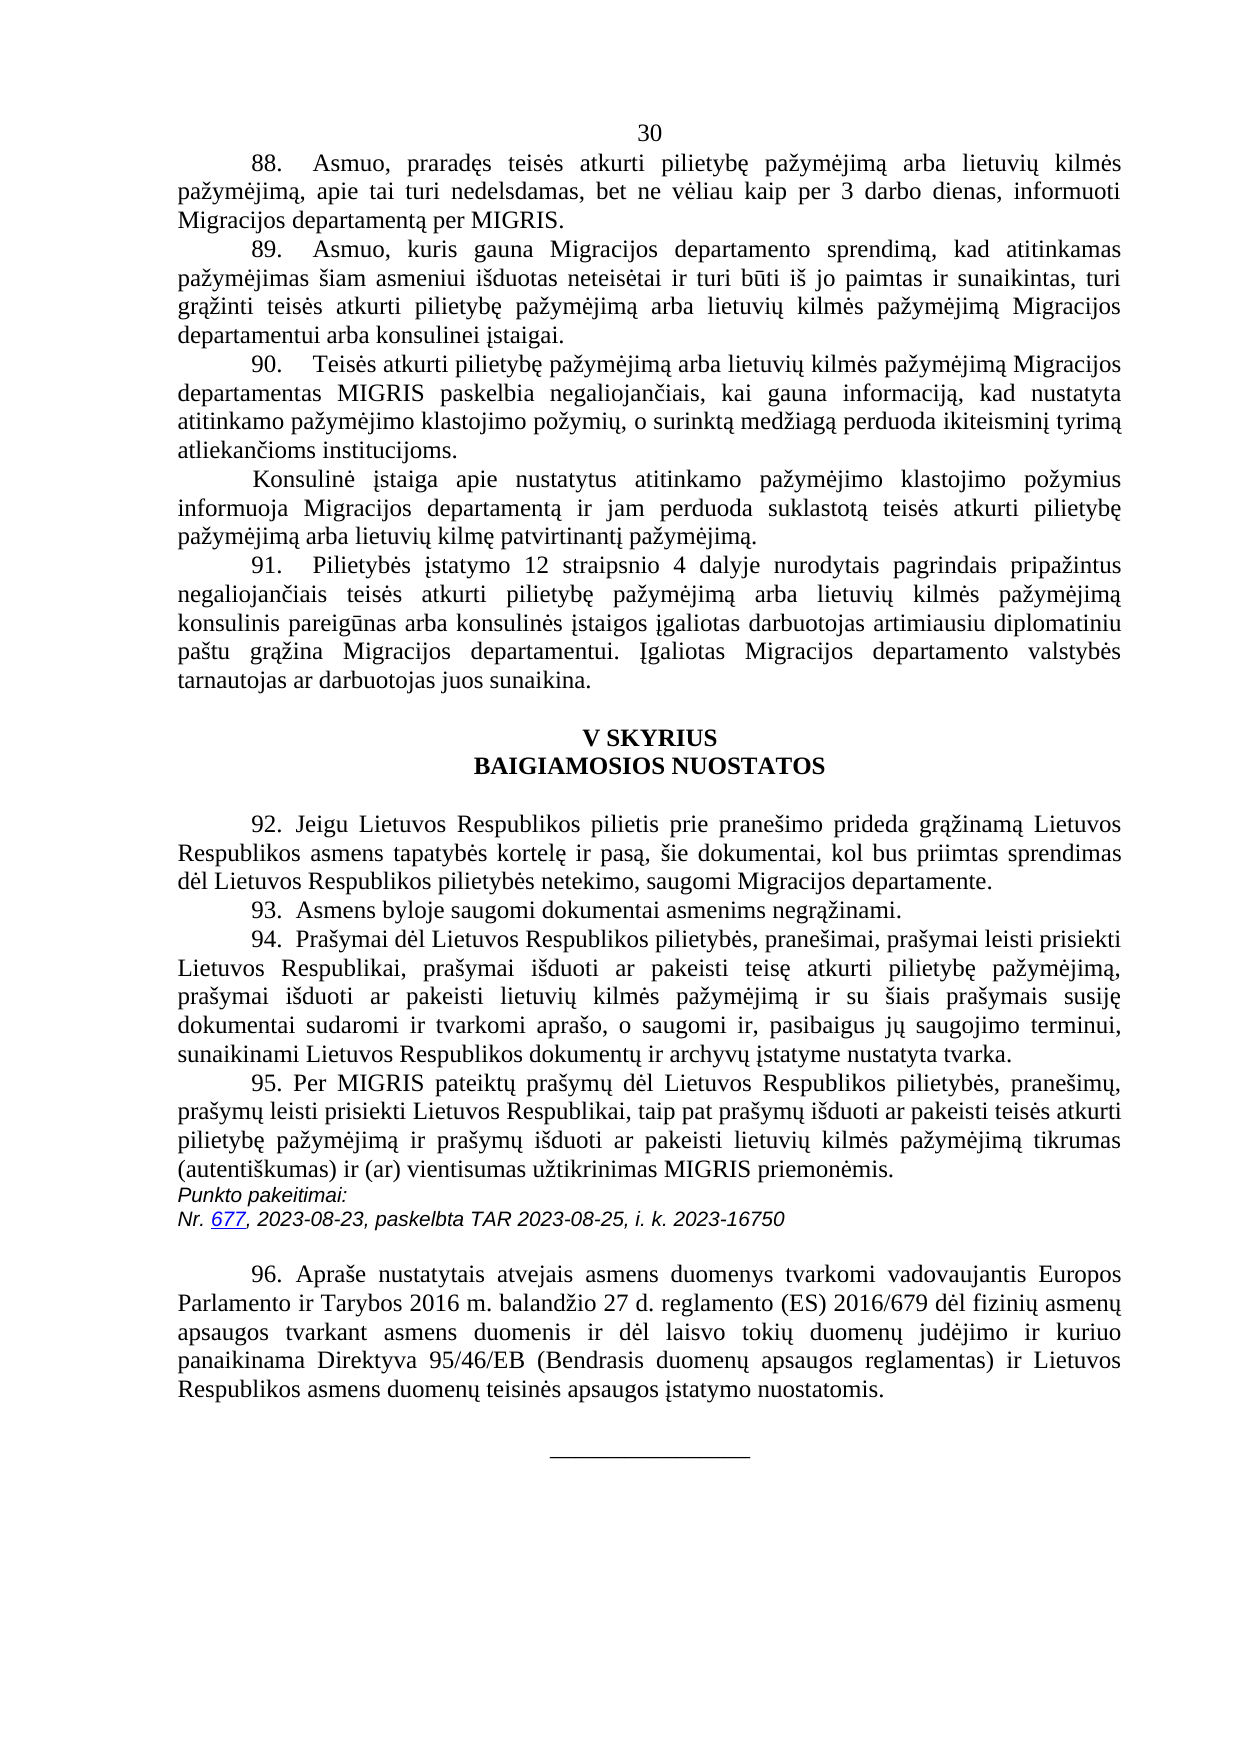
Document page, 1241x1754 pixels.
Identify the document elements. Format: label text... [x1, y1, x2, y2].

text 94. Prašymai dėl Lietuvos Respublikos pilietybės, pranešimai, prašymai leisti prisiekti Lietuvos Respublikai, prašymai išduoti ar pakeisti teisę atkurti pilietybę pažymėjimą, prašymai išduoti ar pakeisti lietuvių kilmės pažymėjimą ir su šiais prašymais susiję dokumentai sudaromi ir tvarkomi aprašo, o saugomi ir, pasibaigus jų saugojimo terminui, sunaikinami Lietuvos Respublikos dokumentų ir archyvų įstatyme nustatyta tvarka. [177, 924, 1122, 1068]
text Punkto pakeitimai: [177, 1183, 1122, 1207]
text 93. Asmens byloje saugomi dokumentai asmenims negrąžinami. [177, 895, 1122, 924]
text 91. Pilietybės įstatymo 12 straipsnio 4 dalyje nurodytais pagrindais pripažintus negaliojančiais teisės atkurti pilietybę pažymėjimą arba lietuvių kilmės pažymėjimą konsulinis pareigūnas arba konsulinės įstaigos įgaliotas darbuotojas artimiausiu diplomatiniu paštu grąžina Migracijos departamentui. Įgaliotas Migracijos departamento valstybės tarnautojas ar darbuotojas juos sunaikina. [177, 550, 1122, 694]
text 92. Jeigu Lietuvos Respublikos pilietis prie pranešimo prideda grąžinamą Lietuvos Respublikos asmens tapatybės kortelę ir pasą, šie dokumentai, kol bus priimtas sprendimas dėl Lietuvos Respublikos pilietybės netekimo, saugomi Migracijos departamente. [177, 809, 1122, 895]
text Nr. 677, 2023-08-23, paskelbta TAR 2023-08-25, i. k. 2023-16750 [177, 1207, 1122, 1231]
text Konsulinė įstaiga apie nustatytus atitinkamo pažymėjimo klastojimo požymius informuoja Migracijos departamentą ir jam perduoda suklastotą teisės atkurti pilietybę pažymėjimą arba lietuvių kilmę patvirtinantį pažymėjimą. [177, 464, 1122, 550]
text 96. Apraše nustatytais atvejais asmens duomenys tvarkomi vadovaujantis Europos Parlamento ir Tarybos 2016 m. balandžio 27 d. reglamento (ES) 2016/679 dėl fizinių asmenų apsaugos tvarkant asmens duomenis ir dėl laisvo tokių duomenų judėjimo ir kuriuo panaikinama Direktyva 95/46/EB (Bendrasis duomenų apsaugos reglamentas) ir Lietuvos Respublikos asmens duomenų teisinės apsaugos įstatymo nuostatomis. [177, 1259, 1122, 1403]
text BAIGIAMOSIOS NUOSTATOS [177, 751, 1122, 780]
text ________________ [177, 1432, 1122, 1461]
text 89. Asmuo, kuris gauna Migracijos departamento sprendimą, kad atitinkamas pažymėjimas šiam asmeniui išduotas neteisėtai ir turi būti iš jo paimtas ir sunaikintas, turi grąžinti teisės atkurti pilietybę pažymėjimą arba lietuvių kilmės pažymėjimą Migracijos departamentui arba konsulinei įstaigai. [177, 234, 1122, 349]
text 88. Asmuo, praradęs teisės atkurti pilietybę pažymėjimą arba lietuvių kilmės pažymėjimą, apie tai turi nedelsdamas, bet ne vėliau kaip per 3 darbo dienas, informuoti Migracijos departamentą per MIGRIS. [177, 148, 1122, 234]
text V SKYRIUS [177, 723, 1122, 751]
text 90. Teisės atkurti pilietybę pažymėjimą arba lietuvių kilmės pažymėjimą Migracijos departamentas MIGRIS paskelbia negaliojančiais, kai gauna informaciją, kad nustatyta atitinkamo pažymėjimo klastojimo požymių, o surinktą medžiagą perduoda ikiteisminį tyrimą atliekančioms institucijoms. [177, 349, 1122, 464]
text 95. Per MIGRIS pateiktų prašymų dėl Lietuvos Respublikos pilietybės, pranešimų, prašymų leisti prisiekti Lietuvos Respublikai, taip pat prašymų išduoti ar pakeisti teisės atkurti pilietybę pažymėjimą ir prašymų išduoti ar pakeisti lietuvių kilmės pažymėjimą tikrumas (autentiškumas) ir (ar) vientisumas užtikrinimas MIGRIS priemonėmis. [177, 1068, 1122, 1183]
